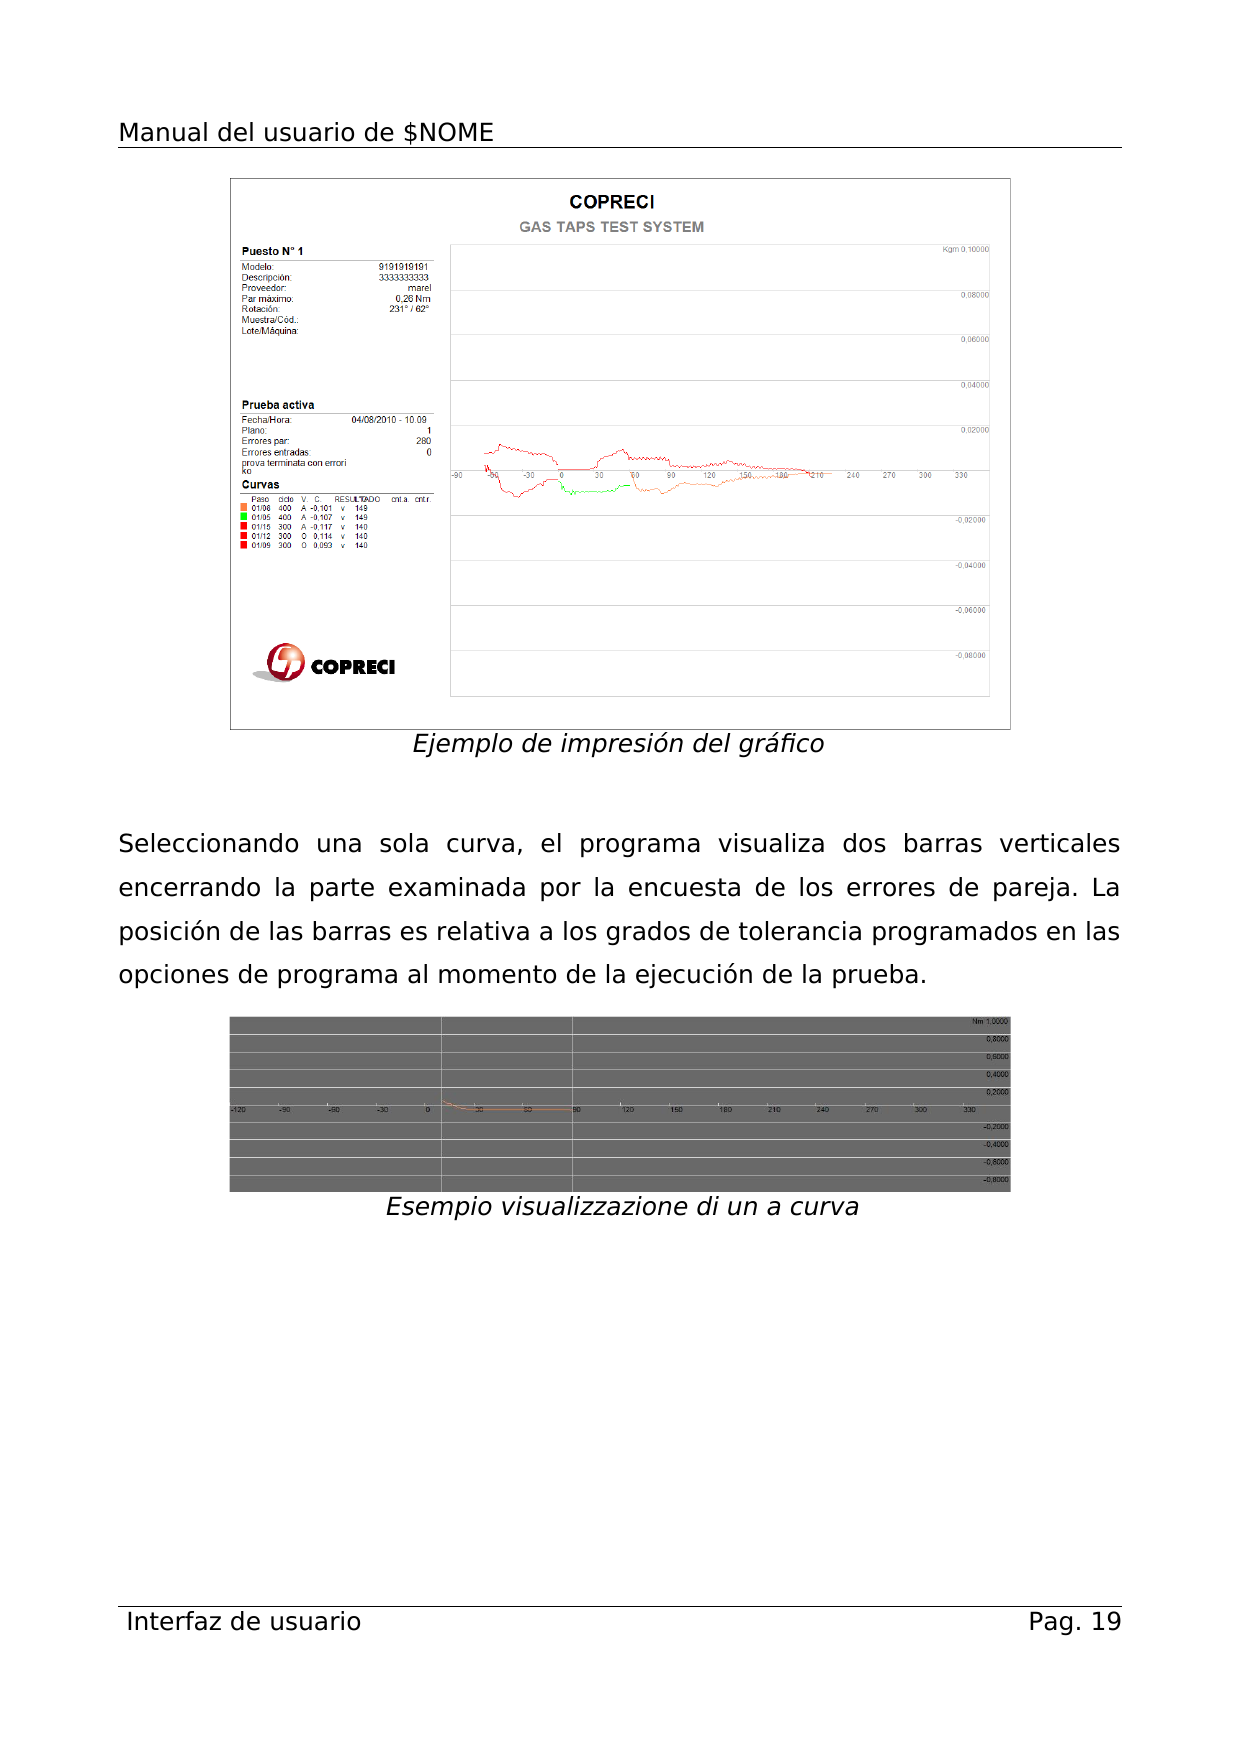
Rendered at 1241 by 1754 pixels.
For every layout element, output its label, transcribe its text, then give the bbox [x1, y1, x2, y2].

picture [229, 1016, 1011, 1192]
picture [229, 177, 1011, 730]
text Esempio visualizzazione di un a curva [229, 1192, 1011, 1221]
text Ejemplo de impresión del gráfico [229, 730, 1011, 758]
text Seleccionando una sola curva, el programa visualiza dos barras verticales encerrando la parte examinada por la encuesta de los errores de pareja. La posición de las barras es relativa a los grados de tolerancia programados en las opciones de programa al momento de la ejecución de la prueba. [118, 829, 1122, 990]
